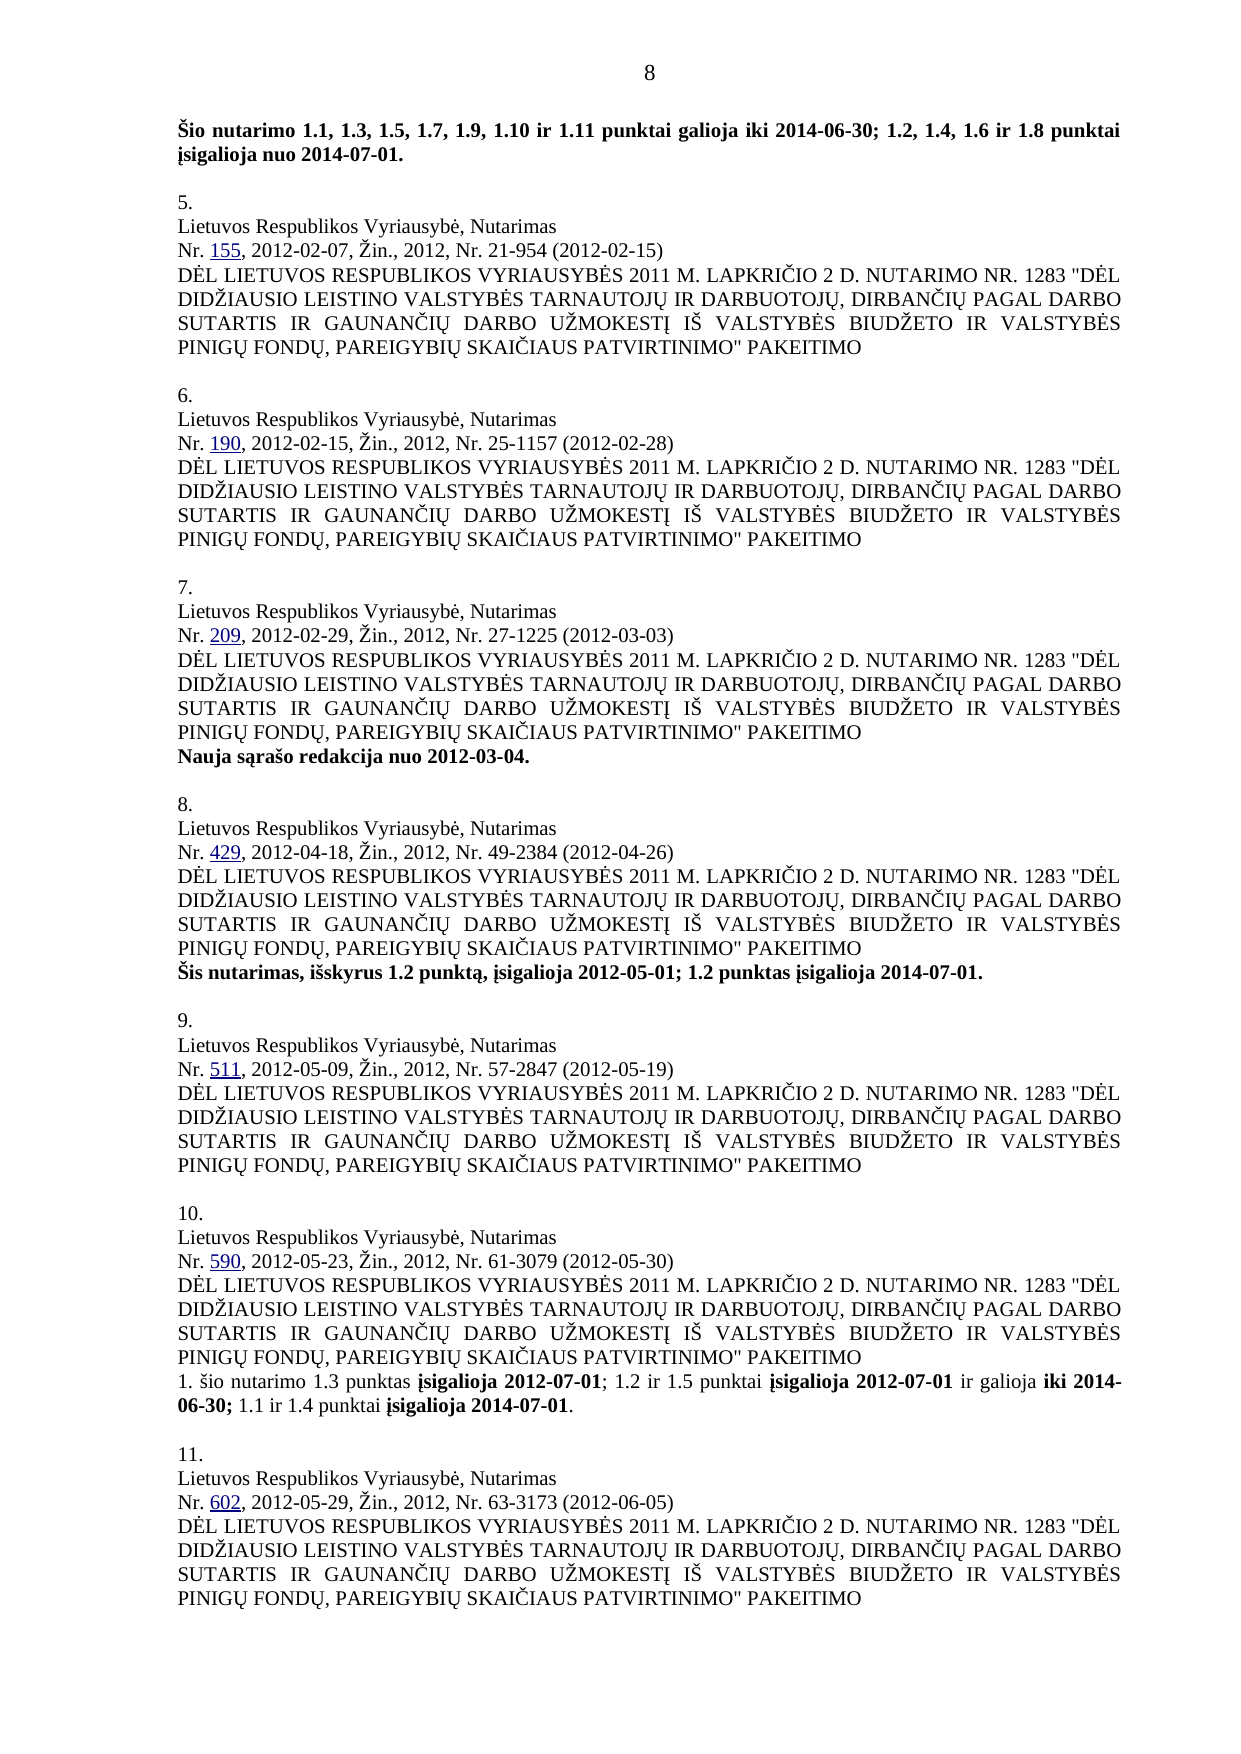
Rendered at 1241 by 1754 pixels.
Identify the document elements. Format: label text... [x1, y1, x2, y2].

text Lietuvos Respublikos Vyriausybė, Nutarimas [177, 1225, 1122, 1249]
text Lietuvos Respublikos Vyriausybė, Nutarimas [177, 1466, 1122, 1490]
text 8. [177, 792, 1122, 816]
text DĖL LIETUVOS RESPUBLIKOS VYRIAUSYBĖS 2011 M. LAPKRIČIO 2 D. NUTARIMO NR. 1283 "DĖL DIDŽIAUSIO LEISTINO VALSTYBĖS TARNAUTOJŲ IR DARBUOTOJŲ, DIRBANČIŲ PAGAL DARBO SUTARTIS IR GAUNANČIŲ DARBO UŽMOKESTĮ IŠ VALSTYBĖS BIUDŽETO IR VALSTYBĖS PINIGŲ FONDŲ, PAREIGYBIŲ SKAIČIAUS PATVIRTINIMO" PAKEITIMO [177, 262, 1122, 359]
text 11. [177, 1442, 1122, 1466]
text 9. [177, 1008, 1122, 1032]
text Nr. 190, 2012-02-15, Žin., 2012, Nr. 25-1157 (2012-02-28) [177, 431, 1122, 455]
text Lietuvos Respublikos Vyriausybė, Nutarimas [177, 1032, 1122, 1057]
text Nr. 602, 2012-05-29, Žin., 2012, Nr. 63-3173 (2012-06-05) [177, 1490, 1122, 1514]
text DĖL LIETUVOS RESPUBLIKOS VYRIAUSYBĖS 2011 M. LAPKRIČIO 2 D. NUTARIMO NR. 1283 "DĖL DIDŽIAUSIO LEISTINO VALSTYBĖS TARNAUTOJŲ IR DARBUOTOJŲ, DIRBANČIŲ PAGAL DARBO SUTARTIS IR GAUNANČIŲ DARBO UŽMOKESTĮ IŠ VALSTYBĖS BIUDŽETO IR VALSTYBĖS PINIGŲ FONDŲ, PAREIGYBIŲ SKAIČIAUS PATVIRTINIMO" PAKEITIMO [177, 1273, 1122, 1369]
text DĖL LIETUVOS RESPUBLIKOS VYRIAUSYBĖS 2011 M. LAPKRIČIO 2 D. NUTARIMO NR. 1283 "DĖL DIDŽIAUSIO LEISTINO VALSTYBĖS TARNAUTOJŲ IR DARBUOTOJŲ, DIRBANČIŲ PAGAL DARBO SUTARTIS IR GAUNANČIŲ DARBO UŽMOKESTĮ IŠ VALSTYBĖS BIUDŽETO IR VALSTYBĖS PINIGŲ FONDŲ, PAREIGYBIŲ SKAIČIAUS PATVIRTINIMO" PAKEITIMO [177, 864, 1122, 960]
text 6. [177, 383, 1122, 407]
text Nr. 511, 2012-05-09, Žin., 2012, Nr. 57-2847 (2012-05-19) [177, 1057, 1122, 1081]
text DĖL LIETUVOS RESPUBLIKOS VYRIAUSYBĖS 2011 M. LAPKRIČIO 2 D. NUTARIMO NR. 1283 "DĖL DIDŽIAUSIO LEISTINO VALSTYBĖS TARNAUTOJŲ IR DARBUOTOJŲ, DIRBANČIŲ PAGAL DARBO SUTARTIS IR GAUNANČIŲ DARBO UŽMOKESTĮ IŠ VALSTYBĖS BIUDŽETO IR VALSTYBĖS PINIGŲ FONDŲ, PAREIGYBIŲ SKAIČIAUS PATVIRTINIMO" PAKEITIMO [177, 1514, 1122, 1610]
text Nr. 429, 2012-04-18, Žin., 2012, Nr. 49-2384 (2012-04-26) [177, 840, 1122, 864]
text Nr. 590, 2012-05-23, Žin., 2012, Nr. 61-3079 (2012-05-30) [177, 1249, 1122, 1273]
text Lietuvos Respublikos Vyriausybė, Nutarimas [177, 599, 1122, 623]
text Nr. 155, 2012-02-07, Žin., 2012, Nr. 21-954 (2012-02-15) [177, 238, 1122, 262]
text 5. [177, 190, 1122, 214]
text DĖL LIETUVOS RESPUBLIKOS VYRIAUSYBĖS 2011 M. LAPKRIČIO 2 D. NUTARIMO NR. 1283 "DĖL DIDŽIAUSIO LEISTINO VALSTYBĖS TARNAUTOJŲ IR DARBUOTOJŲ, DIRBANČIŲ PAGAL DARBO SUTARTIS IR GAUNANČIŲ DARBO UŽMOKESTĮ IŠ VALSTYBĖS BIUDŽETO IR VALSTYBĖS PINIGŲ FONDŲ, PAREIGYBIŲ SKAIČIAUS PATVIRTINIMO" PAKEITIMO [177, 1081, 1122, 1177]
text Nr. 209, 2012-02-29, Žin., 2012, Nr. 27-1225 (2012-03-03) [177, 623, 1122, 647]
text 7. [177, 575, 1122, 599]
text 10. [177, 1201, 1122, 1225]
text Lietuvos Respublikos Vyriausybė, Nutarimas [177, 816, 1122, 840]
text DĖL LIETUVOS RESPUBLIKOS VYRIAUSYBĖS 2011 M. LAPKRIČIO 2 D. NUTARIMO NR. 1283 "DĖL DIDŽIAUSIO LEISTINO VALSTYBĖS TARNAUTOJŲ IR DARBUOTOJŲ, DIRBANČIŲ PAGAL DARBO SUTARTIS IR GAUNANČIŲ DARBO UŽMOKESTĮ IŠ VALSTYBĖS BIUDŽETO IR VALSTYBĖS PINIGŲ FONDŲ, PAREIGYBIŲ SKAIČIAUS PATVIRTINIMO" PAKEITIMO [177, 455, 1122, 551]
text DĖL LIETUVOS RESPUBLIKOS VYRIAUSYBĖS 2011 M. LAPKRIČIO 2 D. NUTARIMO NR. 1283 "DĖL DIDŽIAUSIO LEISTINO VALSTYBĖS TARNAUTOJŲ IR DARBUOTOJŲ, DIRBANČIŲ PAGAL DARBO SUTARTIS IR GAUNANČIŲ DARBO UŽMOKESTĮ IŠ VALSTYBĖS BIUDŽETO IR VALSTYBĖS PINIGŲ FONDŲ, PAREIGYBIŲ SKAIČIAUS PATVIRTINIMO" PAKEITIMO [177, 647, 1122, 744]
text Šio nutarimo 1.1, 1.3, 1.5, 1.7, 1.9, 1.10 ir 1.11 punktai galioja iki 2014-06-30; 1.2, 1.4, 1.6 ir 1.8 punktai įsigalioja nuo 2014-07-01. [177, 118, 1122, 166]
text Lietuvos Respublikos Vyriausybė, Nutarimas [177, 214, 1122, 238]
text 1. šio nutarimo 1.3 punktas įsigalioja 2012-07-01; 1.2 ir 1.5 punktai įsigalioja 2012-07-01 ir galioja iki 2014-06-30; 1.1 ir 1.4 punktai įsigalioja 2014-07-01. [177, 1369, 1122, 1417]
text Šis nutarimas, išskyrus 1.2 punktą, įsigalioja 2012-05-01; 1.2 punktas įsigalioja 2014-07-01. [177, 960, 1122, 984]
text Lietuvos Respublikos Vyriausybė, Nutarimas [177, 407, 1122, 431]
text Nauja sąrašo redakcija nuo 2012-03-04. [177, 744, 1122, 768]
